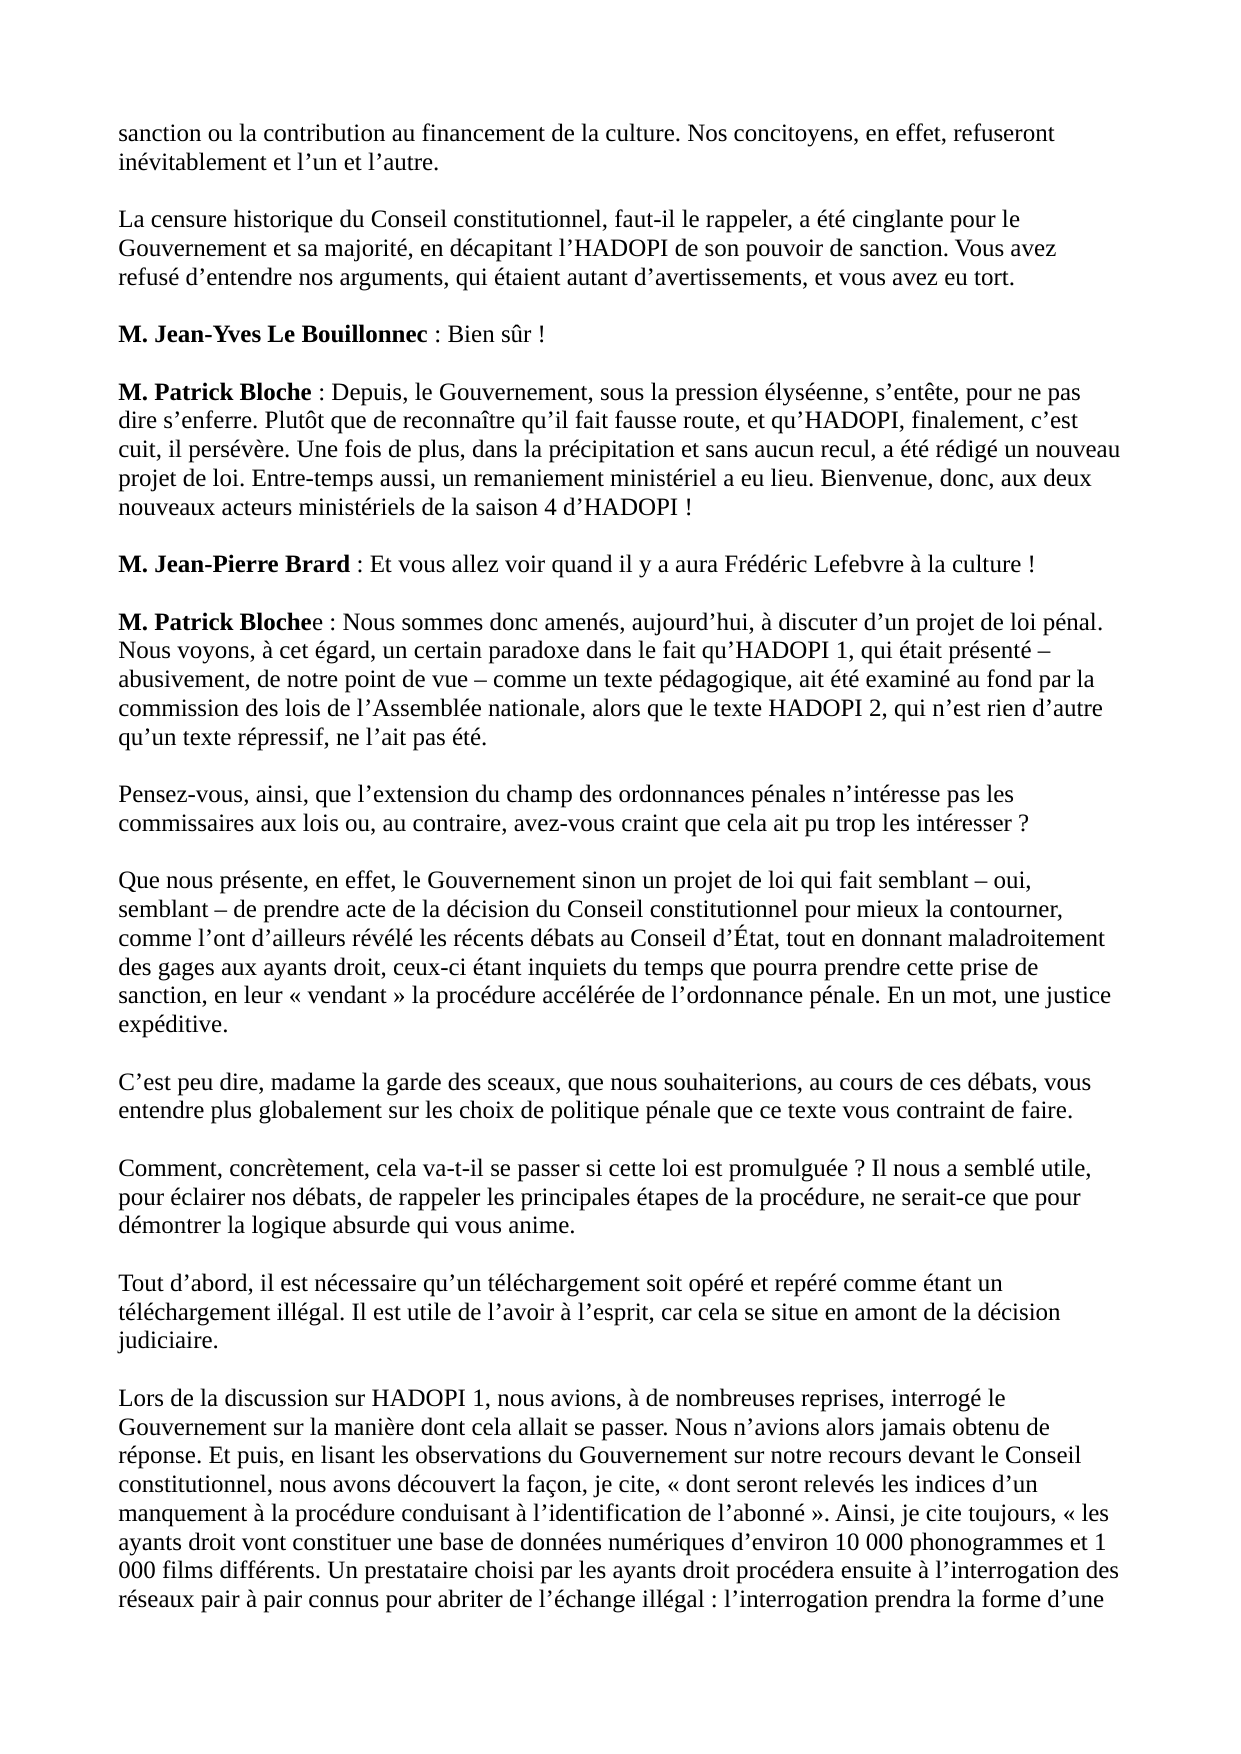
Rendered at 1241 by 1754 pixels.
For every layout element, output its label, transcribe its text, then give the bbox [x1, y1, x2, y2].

text Que nous présente, en effet, le Gouvernement sinon un projet de loi qui fait semblant – oui, semblant – de prendre acte de la décision du Conseil constitutionnel pour mieux la contourner, comme l’ont d’ailleurs révélé les récents débats au Conseil d’État, tout en donnant maladroitement des gages aux ayants droit, ceux-ci étant inquiets du temps que pourra prendre cette prise de sanction, en leur « vendant » la procédure accélérée de l’ordonnance pénale. En un mot, une justice expéditive. [118, 866, 1122, 1038]
text M. Jean-Pierre Brard : Et vous allez voir quand il y a aura Frédéric Lefebvre à la culture ! [118, 549, 1122, 578]
text Pensez-vous, ainsi, que l’extension du champ des ordonnances pénales n’intéresse pas les commissaires aux lois ou, au contraire, avez-vous craint que cela ait pu trop les intéresser ? [118, 779, 1122, 837]
text C’est peu dire, madame la garde des sceaux, que nous souhaiterions, au cours de ces débats, vous entendre plus globalement sur les choix de politique pénale que ce texte vous contraint de faire. [118, 1067, 1122, 1124]
text sanction ou la contribution au financement de la culture. Nos concitoyens, en effet, refuseront inévitablement et l’un et l’autre. [118, 118, 1122, 176]
text Comment, concrètement, cela va-t-il se passer si cette loi est promulguée ? Il nous a semblé utile, pour éclairer nos débats, de rappeler les principales étapes de la procédure, ne serait-ce que pour démontrer la logique absurde qui vous anime. [118, 1153, 1122, 1239]
text M. Patrick Bloche : Depuis, le Gouvernement, sous la pression élyséenne, s’entête, pour ne pas dire s’enferre. Plutôt que de reconnaître qu’il fait fausse route, et qu’HADOPI, finalement, c’est cuit, il persévère. Une fois de plus, dans la précipitation et sans aucun recul, a été rédigé un nouveau projet de loi. Entre-temps aussi, un remaniement ministériel a eu lieu. Bienvenue, donc, aux deux nouveaux acteurs ministériels de la saison 4 d’HADOPI ! [118, 377, 1122, 521]
text Tout d’abord, il est nécessaire qu’un téléchargement soit opéré et repéré comme étant un téléchargement illégal. Il est utile de l’avoir à l’esprit, car cela se situe en amont de la décision judiciaire. [118, 1268, 1122, 1354]
text M. Jean-Yves Le Bouillonnec : Bien sûr ! [118, 319, 1122, 348]
text La censure historique du Conseil constitutionnel, faut-il le rappeler, a été cinglante pour le Gouvernement et sa majorité, en décapitant l’HADOPI de son pouvoir de sanction. Vous avez refusé d’entendre nos arguments, qui étaient autant d’avertissements, et vous avez eu tort. [118, 204, 1122, 291]
text M. Patrick Blochee : Nous sommes donc amenés, aujourd’hui, à discuter d’un projet de loi pénal. Nous voyons, à cet égard, un certain paradoxe dans le fait qu’HADOPI 1, qui était présenté – abusivement, de notre point de vue – comme un texte pédagogique, ait été examiné au fond par la commission des lois de l’Assemblée nationale, alors que le texte HADOPI 2, qui n’est rien d’autre qu’un texte répressif, ne l’ait pas été. [118, 607, 1122, 751]
text Lors de la discussion sur HADOPI 1, nous avions, à de nombreuses reprises, interrogé le Gouvernement sur la manière dont cela allait se passer. Nous n’avions alors jamais obtenu de réponse. Et puis, en lisant les observations du Gouvernement sur notre recours devant le Conseil constitutionnel, nous avons découvert la façon, je cite, « dont seront relevés les indices d’un manquement à la procédure conduisant à l’identification de l’abonné ». Ainsi, je cite toujours, « les ayants droit vont constituer une base de données numériques d’environ 10 000 phonogrammes et 1 000 films différents. Un prestataire choisi par les ayants droit procédera ensuite à l’interrogation des réseaux pair à pair connus pour abriter de l’échange illégal : l’interrogation prendra la forme d’une [118, 1383, 1122, 1613]
